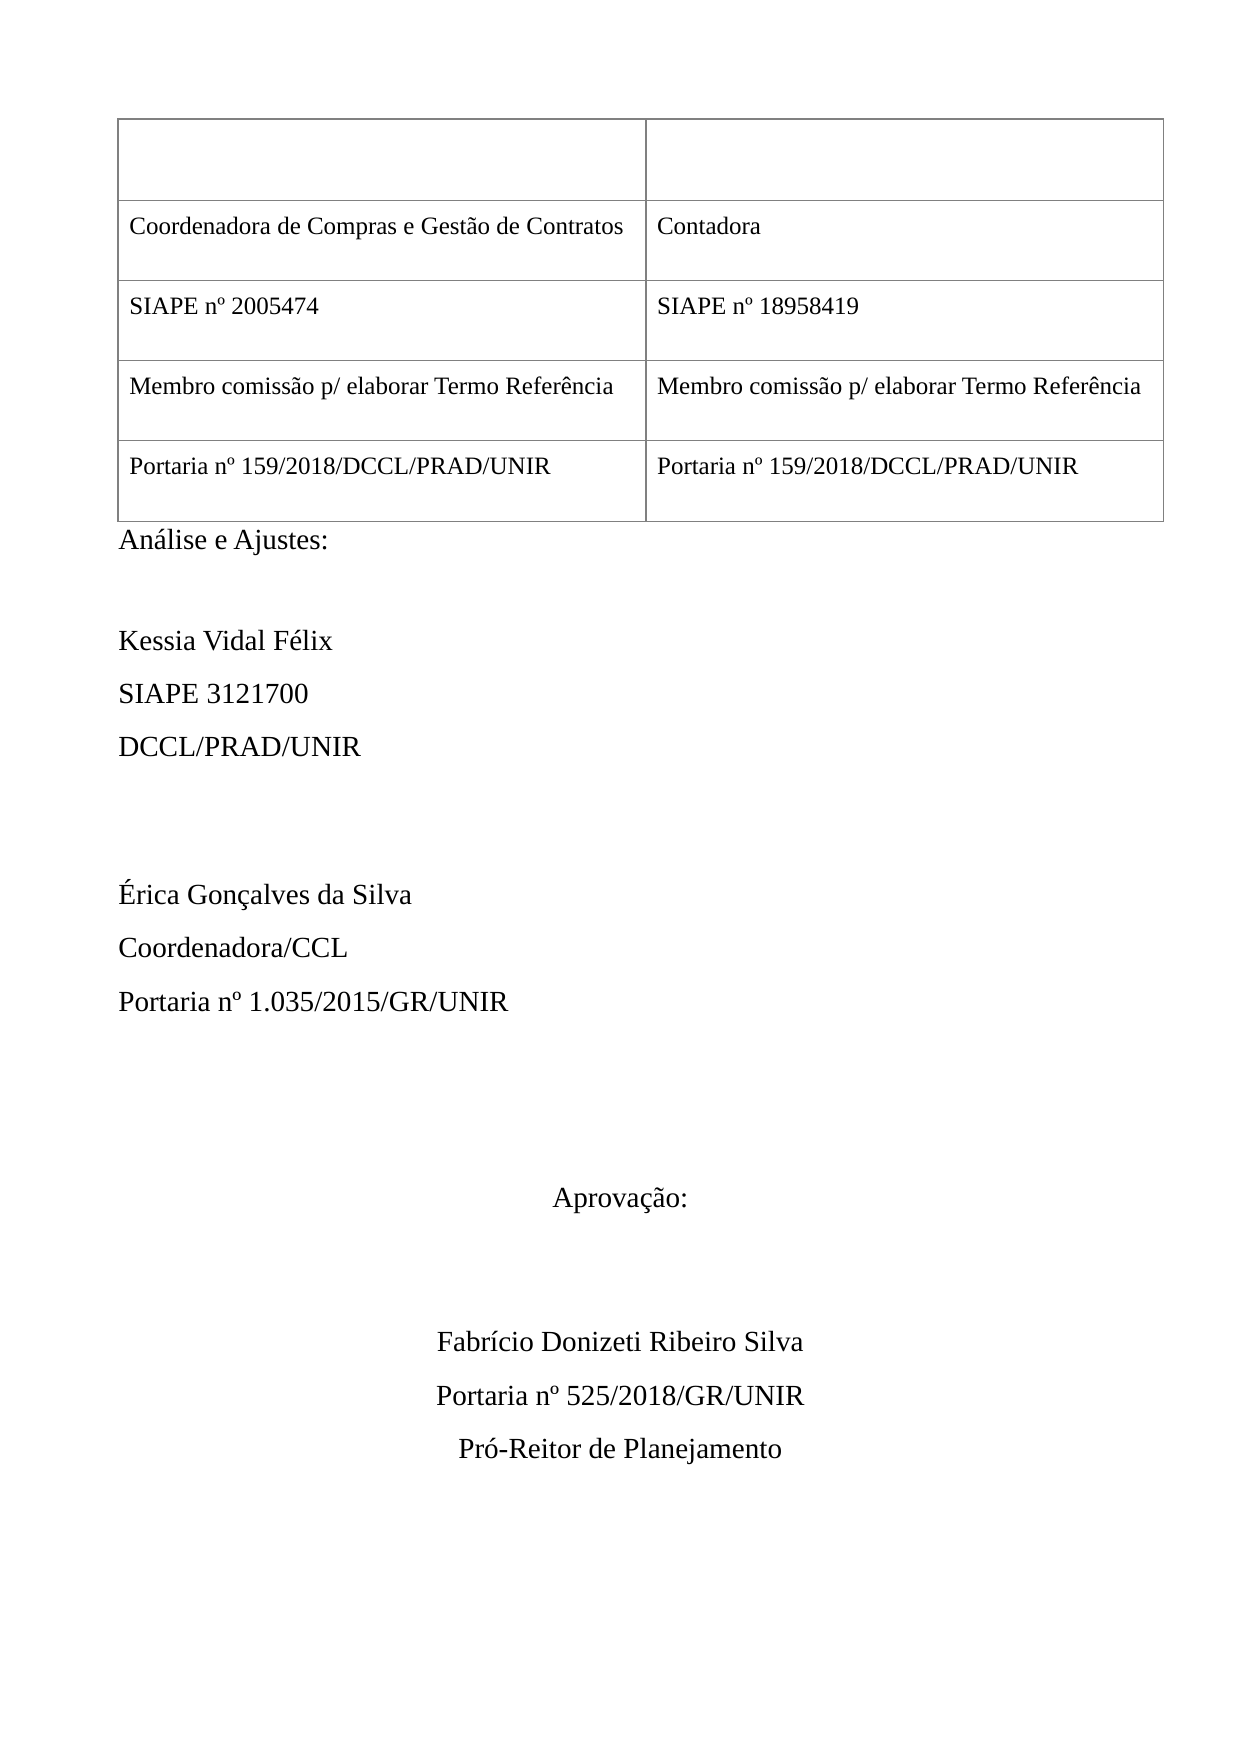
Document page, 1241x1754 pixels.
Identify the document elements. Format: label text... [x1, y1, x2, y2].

text Fabrício Donizeti Ribeiro Silva [118, 1324, 1122, 1358]
text Pró-Reitor de Planejamento [118, 1431, 1122, 1464]
table_cell Portaria nº 159/2018/DCCL/PRAD/UNIR [647, 441, 1163, 521]
text Kessia Vidal Félix [118, 623, 1122, 656]
table_cell Membro comissão p/ elaborar Termo Referência [647, 361, 1163, 440]
table_header [647, 120, 1163, 200]
table_cell SIAPE nº 18958419 [647, 281, 1163, 360]
text DCCL/PRAD/UNIR [118, 729, 1122, 763]
text Aprovação: [118, 1180, 1122, 1213]
table_cell SIAPE nº 2005474 [119, 281, 645, 360]
table_header [119, 120, 645, 200]
text Portaria nº 1.035/2015/GR/UNIR [118, 984, 1122, 1017]
table_cell Membro comissão p/ elaborar Termo Referência [119, 361, 645, 440]
text Coordenadora/CCL [118, 931, 1122, 964]
text Érica Gonçalves da Silva [118, 877, 1122, 911]
table_cell Portaria nº 159/2018/DCCL/PRAD/UNIR [119, 441, 645, 521]
text SIAPE 3121700 [118, 676, 1122, 709]
table_cell Contadora [647, 201, 1163, 280]
text Portaria nº 525/2018/GR/UNIR [118, 1378, 1122, 1411]
text Análise e Ajustes: [118, 522, 1122, 556]
table_cell Coordenadora de Compras e Gestão de Contratos [119, 201, 645, 280]
